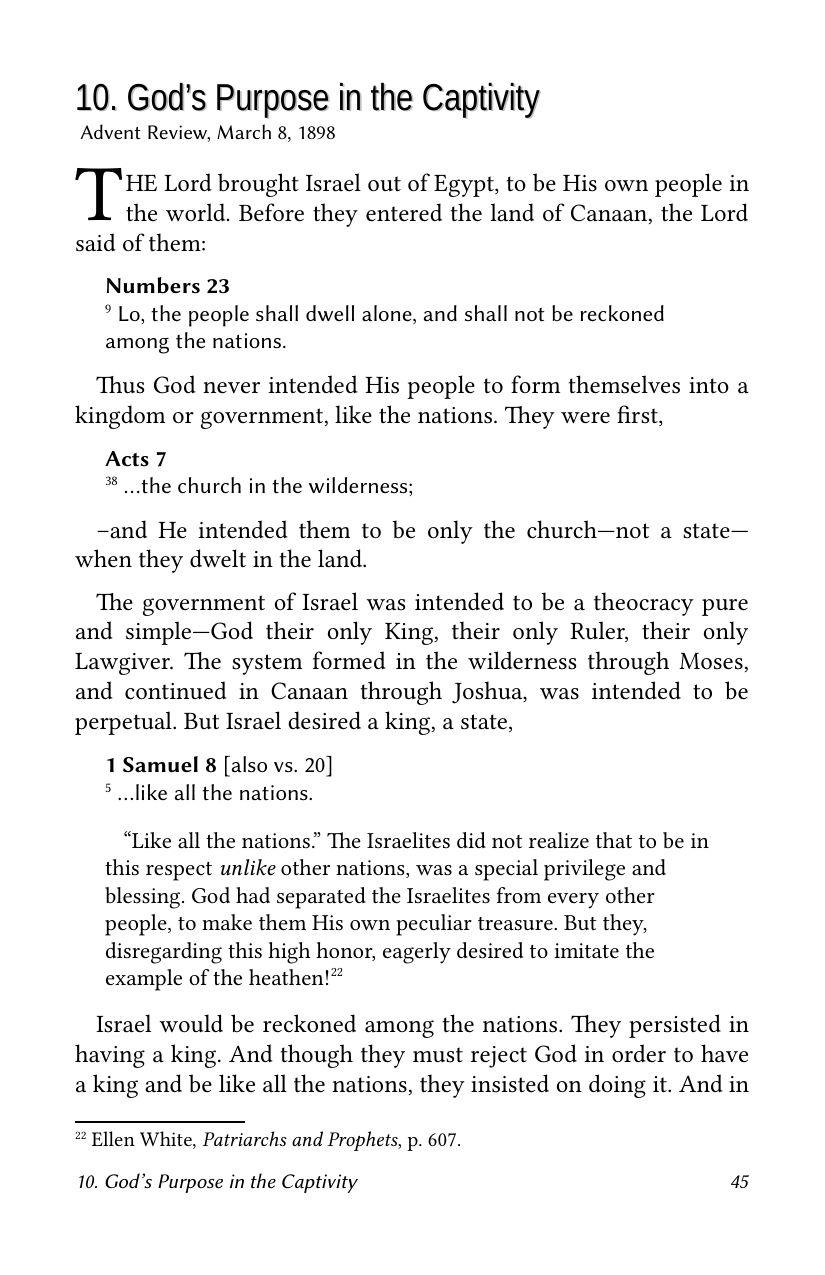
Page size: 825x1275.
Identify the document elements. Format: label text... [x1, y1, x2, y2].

text Numbers 23 [105, 273, 750, 299]
text 9 Lo, the people shall dwell alone, and shall not be reckoned among the nations. [105, 301, 720, 354]
text THE Lord brought Israel out of Egypt, to be His own people in the world. Before they entered the land of Canaan, the Lord said of them: [75, 169, 750, 257]
text “Like all the nations.” The Israelites did not realize that to be in this respect unlike other nations, was a special privilege and blessing. God had separated the Israelites from every other people, to make them His own peculiar treasure. But they, disregarding this high honor, eagerly desired to imitate the example of the heathen! [105, 828, 720, 991]
text Ellen White, Patriarchs and Prophets, p. 607. [75, 1128, 750, 1152]
text Advent Review, March 8, 1898 [75, 121, 750, 145]
text Thus God never intended His people to form themselves into a kingdom or government, like the nations. They were first, [75, 371, 750, 429]
text 38 ...the church in the wilderness; [105, 473, 720, 499]
text Israel would be reckoned among the nations. They persisted in having a king. And though they must reject God in order to have a king and be like all the nations, they insisted on doing it. And in [75, 1010, 750, 1099]
text 5 ...like all the nations. [105, 779, 720, 806]
text –and He intended them to be only the church—not a state—when they dwelt in the land. [75, 516, 750, 574]
text 1 Samuel 8 [also vs. 20] [105, 752, 750, 778]
text The government of Israel was intended to be a theocracy pure and simple—God their only King, their only Ruler, their only Lawgiver. The system formed in the wilderness through Moses, and continued in Canaan through Joshua, was intended to be perpetual. But Israel desired a king, a state, [75, 587, 750, 736]
title God’s Purpose in the Captivity [75, 75, 750, 118]
text Acts 7 [105, 446, 750, 472]
